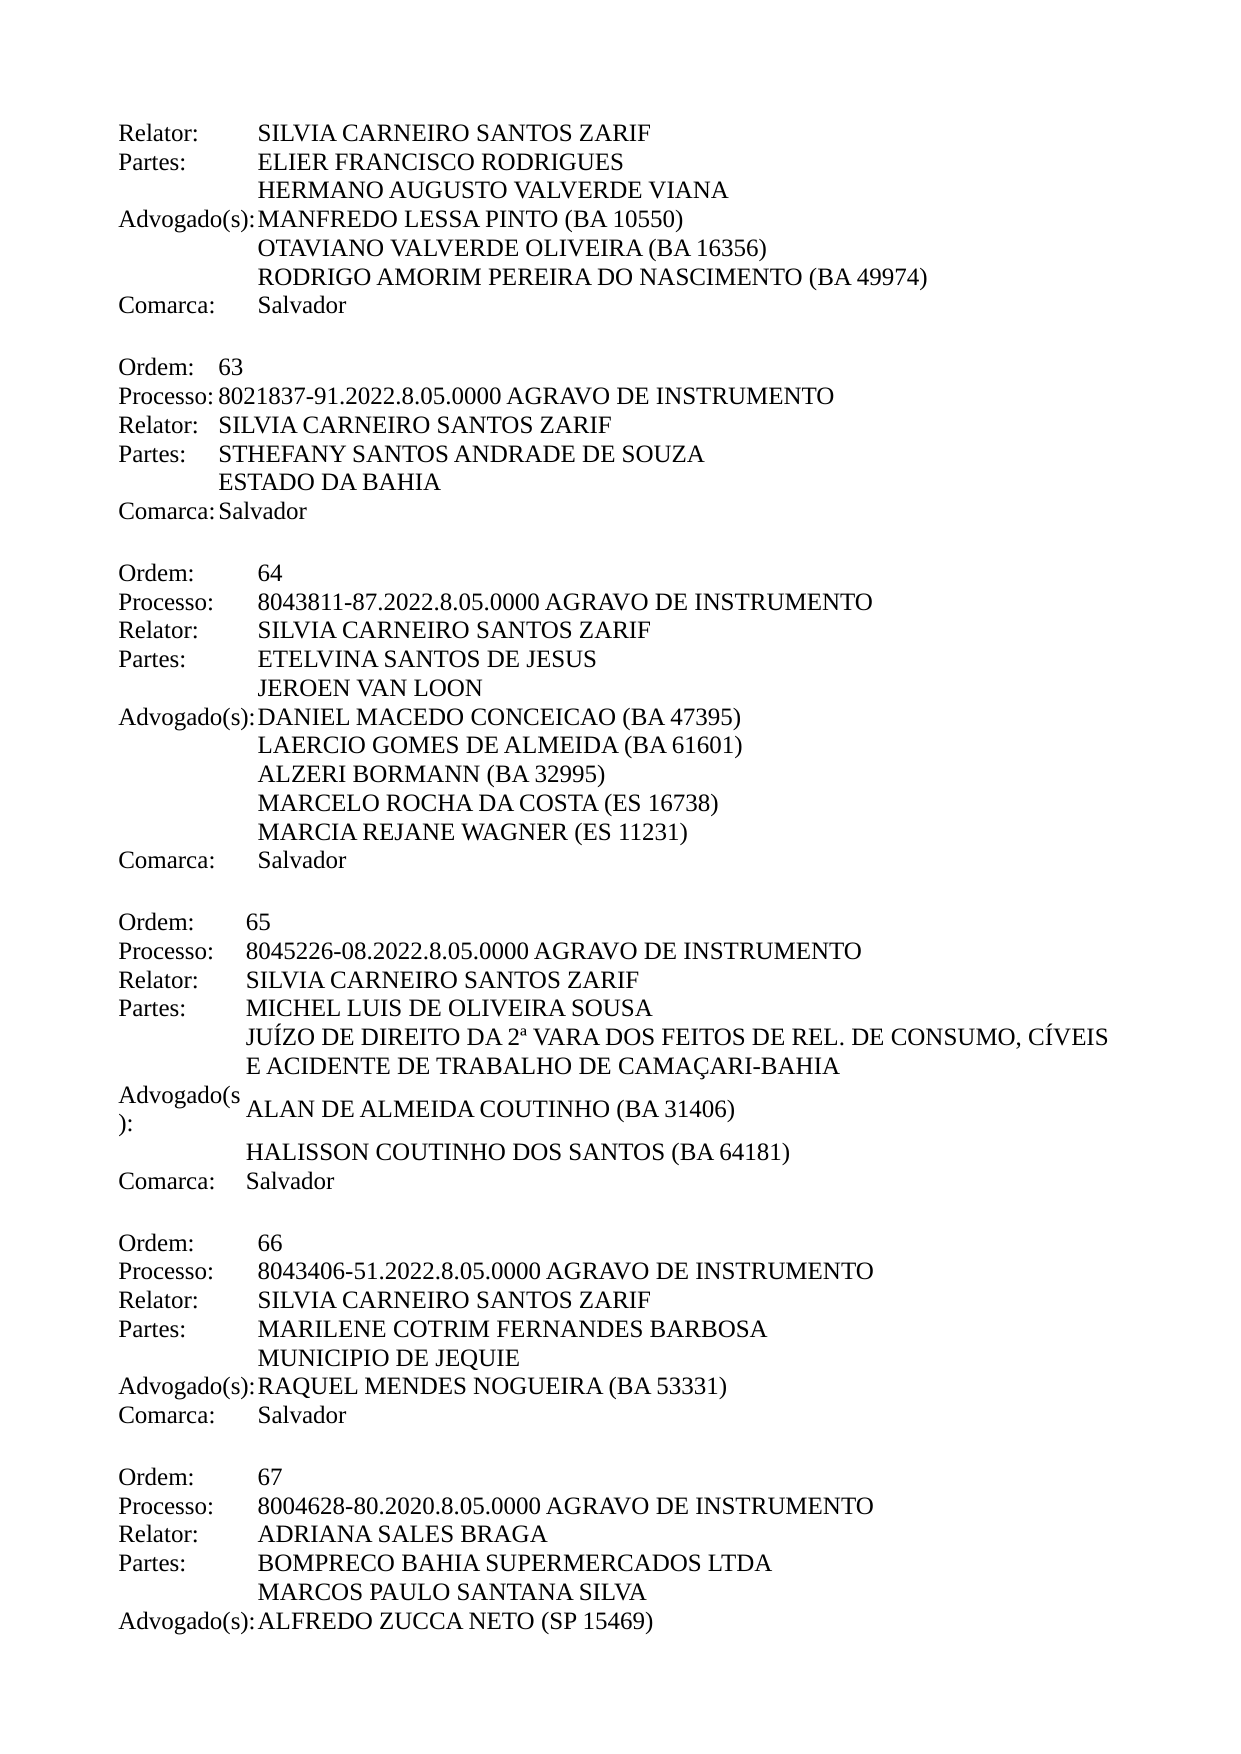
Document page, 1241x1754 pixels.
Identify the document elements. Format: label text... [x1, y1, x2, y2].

table_cell ETELVINA SANTOS DE JESUS [258, 644, 876, 673]
table_cell Partes: [118, 147, 257, 176]
table_cell 8021837-91.2022.8.05.0000 AGRAVO DE INSTRUMENTO [218, 381, 837, 410]
table_cell MARCELO ROCHA DA COSTA (ES 16738) [258, 788, 876, 817]
table_cell [118, 1137, 246, 1166]
table_header Ordem: [118, 1462, 257, 1491]
table_cell [118, 176, 257, 204]
table_cell [118, 1022, 246, 1080]
table_header Ordem: [118, 1228, 257, 1256]
table_cell SILVIA CARNEIRO SANTOS ZARIF [258, 1285, 877, 1314]
table_cell RAQUEL MENDES NOGUEIRA (BA 53331) [258, 1371, 877, 1400]
table_header Ordem: [118, 558, 257, 587]
table_cell RODRIGO AMORIM PEREIRA DO NASCIMENTO (BA 49974) [258, 262, 932, 291]
table_cell Comarca: [118, 496, 218, 525]
table_cell [118, 788, 257, 817]
table_cell 8043811-87.2022.8.05.0000 AGRAVO DE INSTRUMENTO [258, 587, 876, 615]
table_cell Processo: [118, 1256, 257, 1285]
table_cell HALISSON COUTINHO DOS SANTOS (BA 64181) [246, 1137, 1122, 1166]
table_cell HERMANO AUGUSTO VALVERDE VIANA [258, 176, 932, 204]
table_cell BOMPRECO BAHIA SUPERMERCADOS LTDA [258, 1548, 877, 1577]
table_cell [118, 817, 257, 845]
table_cell [118, 233, 257, 262]
table_cell Salvador [246, 1166, 1122, 1195]
table_cell Relator: [118, 965, 246, 993]
table_header Ordem: [118, 907, 246, 936]
table_cell 8004628-80.2020.8.05.0000 AGRAVO DE INSTRUMENTO [258, 1491, 877, 1519]
table_cell STHEFANY SANTOS ANDRADE DE SOUZA [218, 439, 837, 467]
table_cell Comarca: [118, 845, 257, 874]
table_header Ordem: [118, 353, 218, 381]
table_cell Partes: [118, 1548, 257, 1577]
table_cell Salvador [258, 291, 932, 319]
table_cell LAERCIO GOMES DE ALMEIDA (BA 61601) [258, 730, 876, 759]
table_cell Advogado(s): [118, 1080, 246, 1137]
table_cell [118, 730, 257, 759]
table_cell Comarca: [118, 1166, 246, 1195]
table_cell ALAN DE ALMEIDA COUTINHO (BA 31406) [246, 1080, 1122, 1137]
table_cell JEROEN VAN LOON [258, 673, 876, 702]
table_cell DANIEL MACEDO CONCEICAO (BA 47395) [258, 702, 876, 730]
table_cell MARCOS PAULO SANTANA SILVA [258, 1577, 877, 1606]
table_cell Comarca: [118, 1400, 257, 1429]
table_cell Processo: [118, 1491, 257, 1519]
table_header 64 [258, 558, 876, 587]
table_cell Advogado(s): [118, 702, 257, 730]
table_cell SILVIA CARNEIRO SANTOS ZARIF [218, 410, 837, 439]
table_header 65 [246, 907, 1122, 936]
table_cell ADRIANA SALES BRAGA [258, 1520, 877, 1548]
table_cell Salvador [258, 1400, 877, 1429]
table_cell Partes: [118, 994, 246, 1022]
table_cell Relator: [118, 615, 257, 644]
table_header 67 [258, 1462, 877, 1491]
table_header 66 [258, 1228, 877, 1256]
table_cell JUÍZO DE DIREITO DA 2ª VARA DOS FEITOS DE REL. DE CONSUMO, CÍVEIS E ACIDENTE DE TRABALHO DE CAMAÇARI-BAHIA [246, 1022, 1122, 1080]
table_cell Advogado(s): [118, 1606, 257, 1634]
table_cell Processo: [118, 587, 257, 615]
table_cell ESTADO DA BAHIA [218, 468, 837, 496]
table_cell MUNICIPIO DE JEQUIE [258, 1343, 877, 1371]
table_cell Partes: [118, 1314, 257, 1343]
table_cell Comarca: [118, 291, 257, 319]
table_cell MICHEL LUIS DE OLIVEIRA SOUSA [246, 994, 1122, 1022]
table_cell SILVIA CARNEIRO SANTOS ZARIF [258, 615, 876, 644]
table_cell MARCIA REJANE WAGNER (ES 11231) [258, 817, 876, 845]
table_cell Partes: [118, 644, 257, 673]
table_cell Processo: [118, 381, 218, 410]
table_cell [118, 1343, 257, 1371]
table_cell [118, 1577, 257, 1606]
table_cell Relator: [118, 410, 218, 439]
table_cell OTAVIANO VALVERDE OLIVEIRA (BA 16356) [258, 233, 932, 262]
table_cell [118, 262, 257, 291]
table_cell SILVIA CARNEIRO SANTOS ZARIF [258, 118, 932, 147]
table_cell Salvador [218, 496, 837, 525]
table_header 63 [218, 353, 837, 381]
table_cell [118, 759, 257, 788]
table_cell Salvador [258, 845, 876, 874]
table_cell ELIER FRANCISCO RODRIGUES [258, 147, 932, 176]
table_cell MARILENE COTRIM FERNANDES BARBOSA [258, 1314, 877, 1343]
table_cell Relator: [118, 1520, 257, 1548]
table_cell ALFREDO ZUCCA NETO (SP 15469) [258, 1606, 877, 1634]
table_cell [118, 468, 218, 496]
table_cell [118, 673, 257, 702]
table_cell Relator: [118, 1285, 257, 1314]
table_cell MANFREDO LESSA PINTO (BA 10550) [258, 204, 932, 233]
table_cell Processo: [118, 936, 246, 965]
table_cell 8043406-51.2022.8.05.0000 AGRAVO DE INSTRUMENTO [258, 1256, 877, 1285]
table_cell 8045226-08.2022.8.05.0000 AGRAVO DE INSTRUMENTO [246, 936, 1122, 965]
table_cell ALZERI BORMANN (BA 32995) [258, 759, 876, 788]
table_cell Relator: [118, 118, 257, 147]
table_cell Partes: [118, 439, 218, 467]
table_cell Advogado(s): [118, 204, 257, 233]
table_cell Advogado(s): [118, 1371, 257, 1400]
table_cell SILVIA CARNEIRO SANTOS ZARIF [246, 965, 1122, 993]
